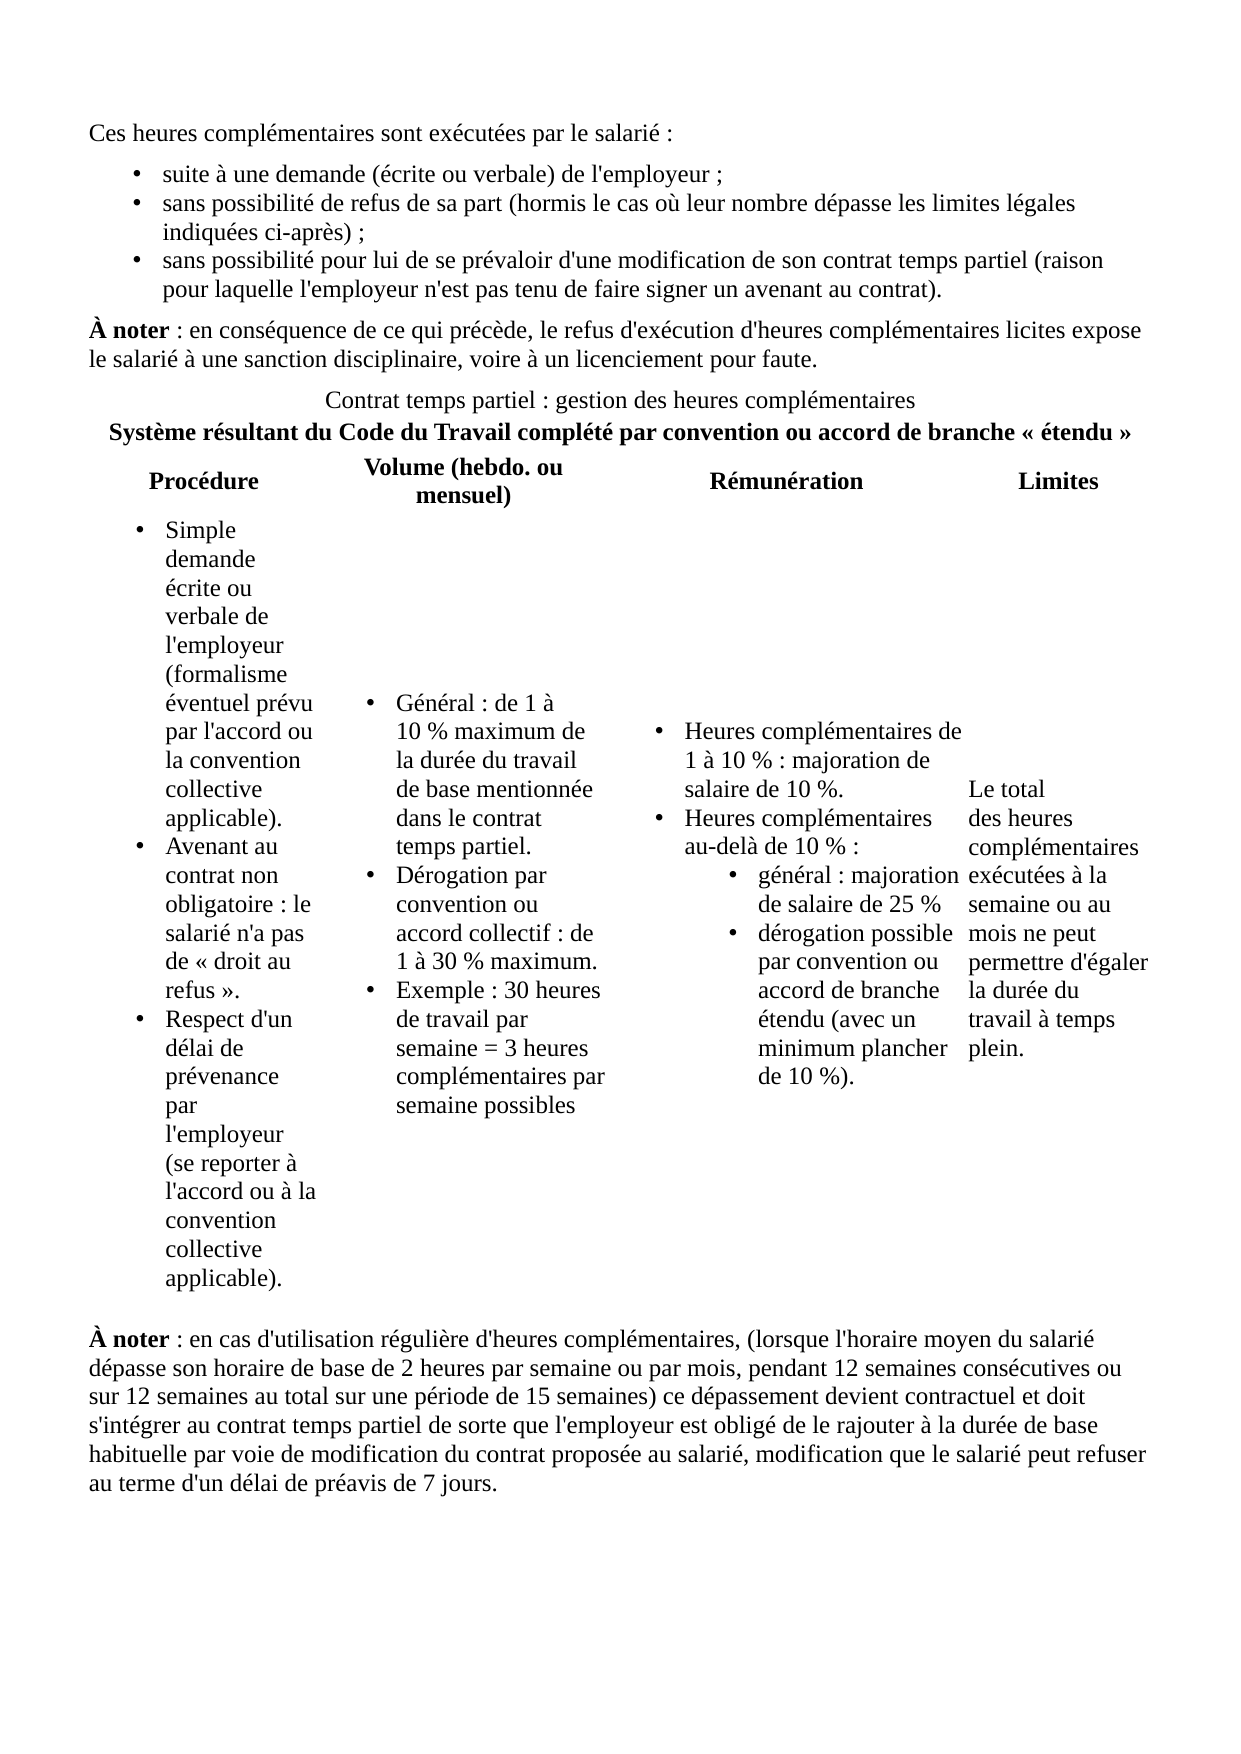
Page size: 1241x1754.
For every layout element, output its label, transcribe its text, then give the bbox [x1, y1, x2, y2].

table_header Système résultant du Code du Travail complété par convention ou accord de branche « étendu » [89, 414, 1152, 449]
table_cell Général : de 1 à 10 % maximum de la durée du travail de base mentionnée dans le contrat temps partiel. Dérogation par convention ou accord collectif : de 1 à 30 % maximum. Exemple : 30 heures de travail par semaine = 3 heures complémentaires par semaine possibles [319, 512, 608, 1324]
text À noter : en conséquence de ce qui précède, le refus d'exécution d'heures complémentaires licites expose le salarié à une sanction disciplinaire, voire à un licenciement pour faute. [88, 316, 1152, 373]
list sans possibilité pour lui de se prévaloir d'une modification de son contrat temps partiel (raison pour laquelle l'employeur n'est pas tenu de faire signer un avenant au contrat). [133, 246, 1152, 303]
table_cell Procédure [89, 449, 319, 512]
text Contrat temps partiel : gestion des heures complémentaires [88, 386, 1152, 414]
table_cell Volume (hebdo. ou mensuel) [319, 449, 608, 512]
table_cell Limites [965, 449, 1152, 512]
table_cell Heures complémentaires de 1 à 10 % : majoration de salaire de 10 %. Heures complémentaires au-delà de 10 % : général : majoration de salaire de 25 % dérogation possible par convention ou accord de branche étendu (avec un minimum plancher de 10 %). [608, 512, 965, 1324]
table_cell Rémunération [608, 449, 965, 512]
table_cell Simple demande écrite ou verbale de l'employeur (formalisme éventuel prévu par l'accord ou la convention collective applicable). Avenant au contrat non obligatoire : le salarié n'a pas de « droit au refus ». Respect d'un délai de prévenance par l'employeur (se reporter à l'accord ou à la convention collective applicable). [89, 512, 319, 1324]
text À noter : en cas d'utilisation régulière d'heures complémentaires, (lorsque l'horaire moyen du salarié dépasse son horaire de base de 2 heures par semaine ou par mois, pendant 12 semaines consécutives ou sur 12 semaines au total sur une période de 15 semaines) ce dépassement devient contractuel et doit s'intégrer au contrat temps partiel de sorte que l'employeur est obligé de le rajouter à la durée de base habituelle par voie de modification du contrat proposée au salarié, modification que le salarié peut refuser au terme d'un délai de préavis de 7 jours. [88, 1324, 1152, 1496]
list sans possibilité de refus de sa part (hormis le cas où leur nombre dépasse les limites légales indiquées ci-après) ; [133, 188, 1152, 246]
table_cell Le total des heures complémentaires exécutées à la semaine ou au mois ne peut permettre d'égaler la durée du travail à temps plein. [965, 512, 1152, 1324]
list suite à une demande (écrite ou verbale) de l'employeur ; [133, 159, 1152, 188]
text Ces heures complémentaires sont exécutées par le salarié : [88, 118, 1152, 147]
